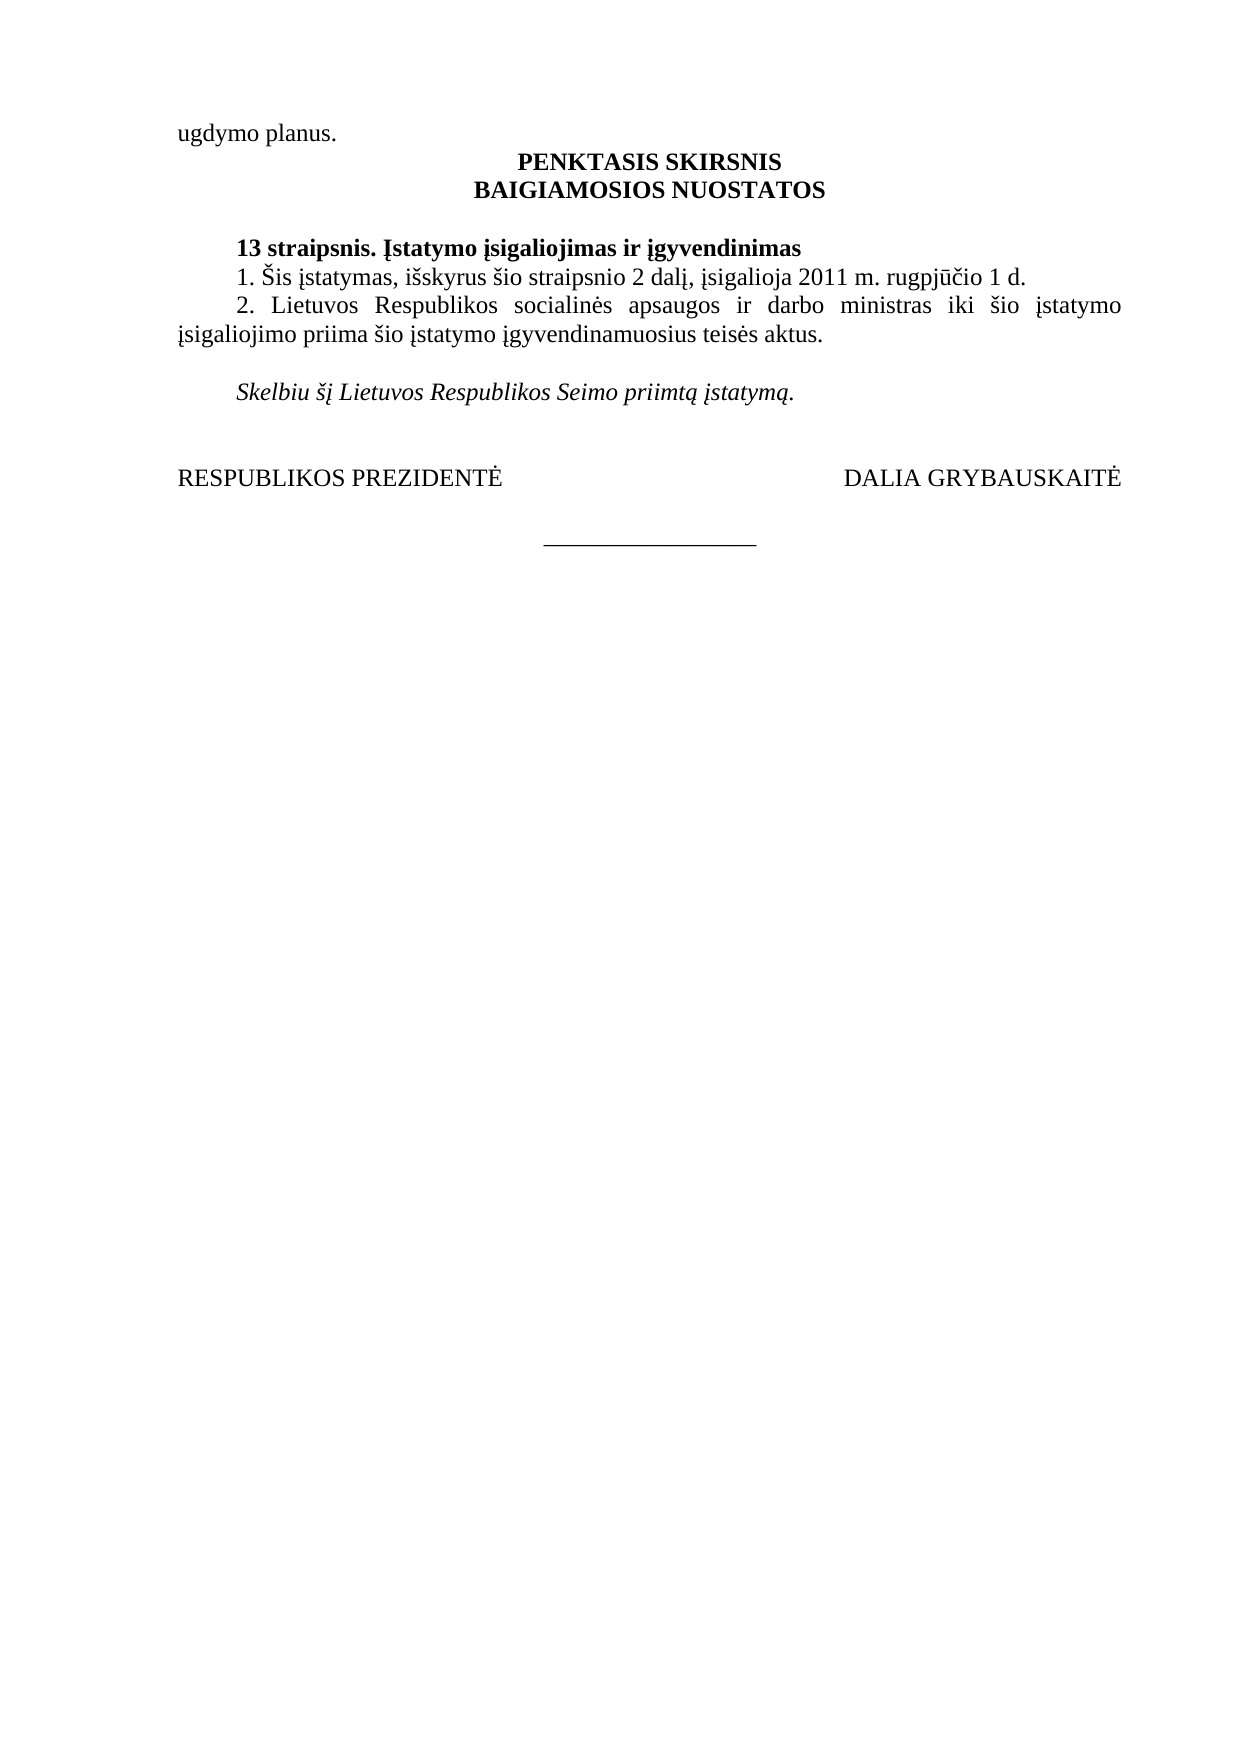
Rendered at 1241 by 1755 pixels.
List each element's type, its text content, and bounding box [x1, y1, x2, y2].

text 13 straipsnis. Įstatymo įsigaliojimas ir įgyvendinimas [177, 233, 1122, 262]
text 2. Lietuvos Respublikos socialinės apsaugos ir darbo ministras iki šio įstatymo įsigaliojimo priima šio įstatymo įgyvendinamuosius teisės aktus. [177, 291, 1122, 348]
text Skelbiu šį Lietuvos Respublikos Seimo priimtą įstatymą. [177, 377, 1122, 406]
text PENKTASIS SKIRSNIS [177, 147, 1122, 176]
text RESPUBLIKOS PREZIDENTĖ DALIA GRYBAUSKAITĖ [177, 463, 1122, 492]
text BAIGIAMOSIOS NUOSTATOS [177, 176, 1122, 204]
text 1. Šis įstatymas, išskyrus šio straipsnio 2 dalį, įsigalioja 2011 m. rugpjūčio 1 d. [177, 262, 1122, 291]
text _________________ [177, 521, 1122, 549]
text ugdymo planus. [177, 118, 1122, 147]
